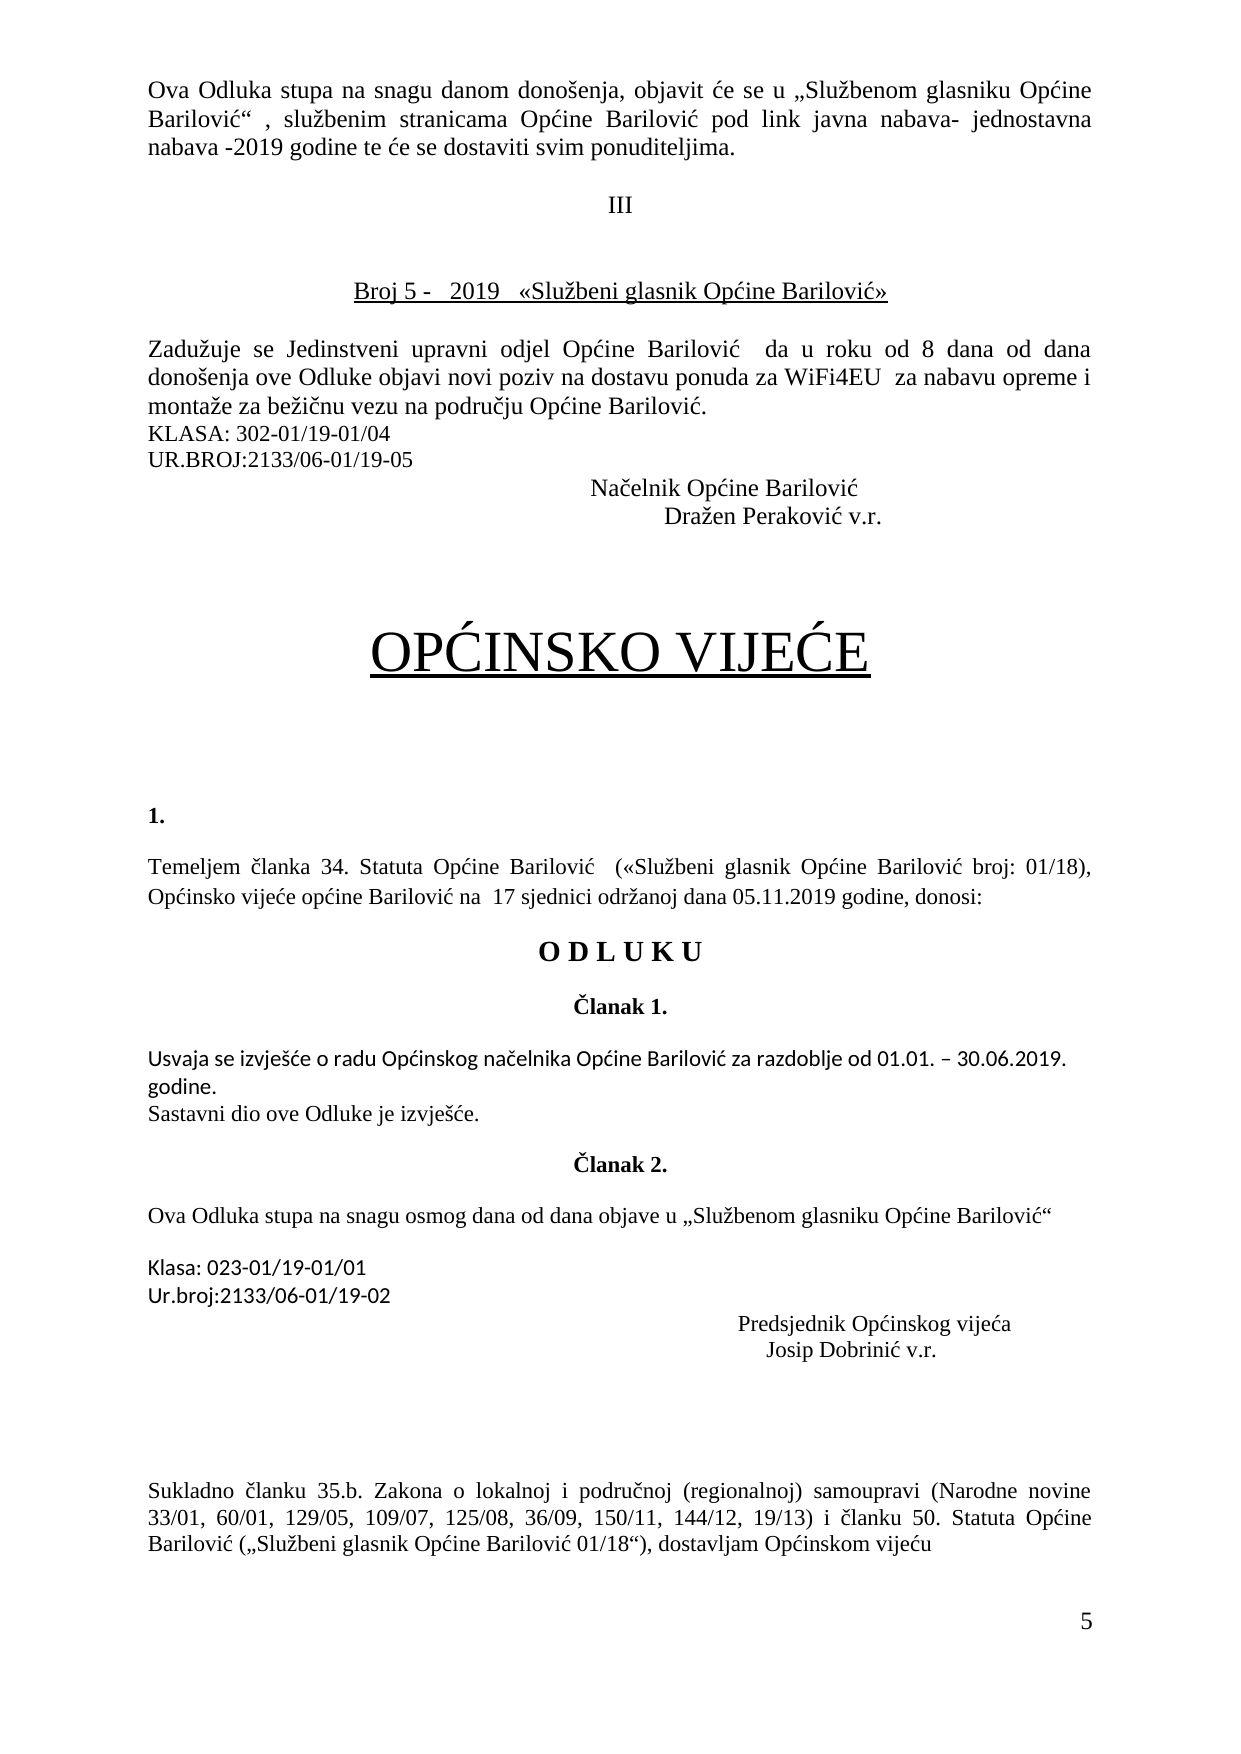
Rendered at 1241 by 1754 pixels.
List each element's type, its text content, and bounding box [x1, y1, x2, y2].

text Ova Odluka stupa na snagu osmog dana od dana objave u „Službenom glasniku Općine Barilović“ [148, 1202, 1093, 1229]
text III [148, 190, 1093, 219]
text Sastavni dio ove Odluke je izvješće. [148, 1100, 1093, 1127]
text OPĆINSKO VIJEĆE [148, 616, 1093, 683]
text O D L U K U [148, 934, 1093, 967]
text UR.BROJ:2133/06-01/19-05 [148, 446, 1093, 473]
text Klasa: 023-01/19-01/01 [148, 1253, 1093, 1282]
text Predsjednik Općinskog vijeća [148, 1309, 1093, 1336]
text Članak 1. [148, 993, 1093, 1020]
text Temeljem članka 34. Statuta Općine Barilović («Službeni glasnik Općine Barilović broj: 01/18), Općinsko vijeće općine Barilović na 17 sjednici održanoj dana 05.11.2019 godine, donosi: [148, 853, 1093, 909]
text Dražen Peraković v.r. [148, 501, 1093, 530]
text Usvaja se izvješće o radu Općinskog načelnika Općine Barilović za razdoblje od 01.01. – 30.06.2019. godine. [148, 1044, 1093, 1100]
text Načelnik Općine Barilović [148, 473, 1093, 501]
text Ur.broj:2133/06-01/19-02 [148, 1282, 1093, 1309]
text Broj 5 - 2019 «Službeni glasnik Općine Barilović» [148, 276, 1093, 305]
text Josip Dobrinić v.r. [148, 1336, 1093, 1362]
text Zadužuje se Jedinstveni upravni odjel Općine Barilović da u roku od 8 dana od dana donošenja ove Odluke objavi novi poziv na dostavu ponuda za WiFi4EU za nabavu opreme i montaže za bežičnu vezu na području Općine Barilović. [148, 334, 1093, 420]
text Članak 2. [148, 1151, 1093, 1178]
text KLASA: 302-01/19-01/04 [148, 420, 1093, 446]
text 1. [148, 802, 1093, 828]
text Ova Odluka stupa na snagu danom donošenja, objavit će se u „Službenom glasniku Općine Barilović“ , službenim stranicama Općine Barilović pod link javna nabava- jednostavna nabava -2019 godine te će se dostaviti svim ponuditeljima. [148, 75, 1093, 161]
text Sukladno članku 35.b. Zakona o lokalnoj i područnoj (regionalnoj) samoupravi (Narodne novine 33/01, 60/01, 129/05, 109/07, 125/08, 36/09, 150/11, 144/12, 19/13) i članku 50. Statuta Općine Barilović („Službeni glasnik Općine Barilović 01/18“), dostavljam Općinskom vijeću [148, 1477, 1093, 1556]
